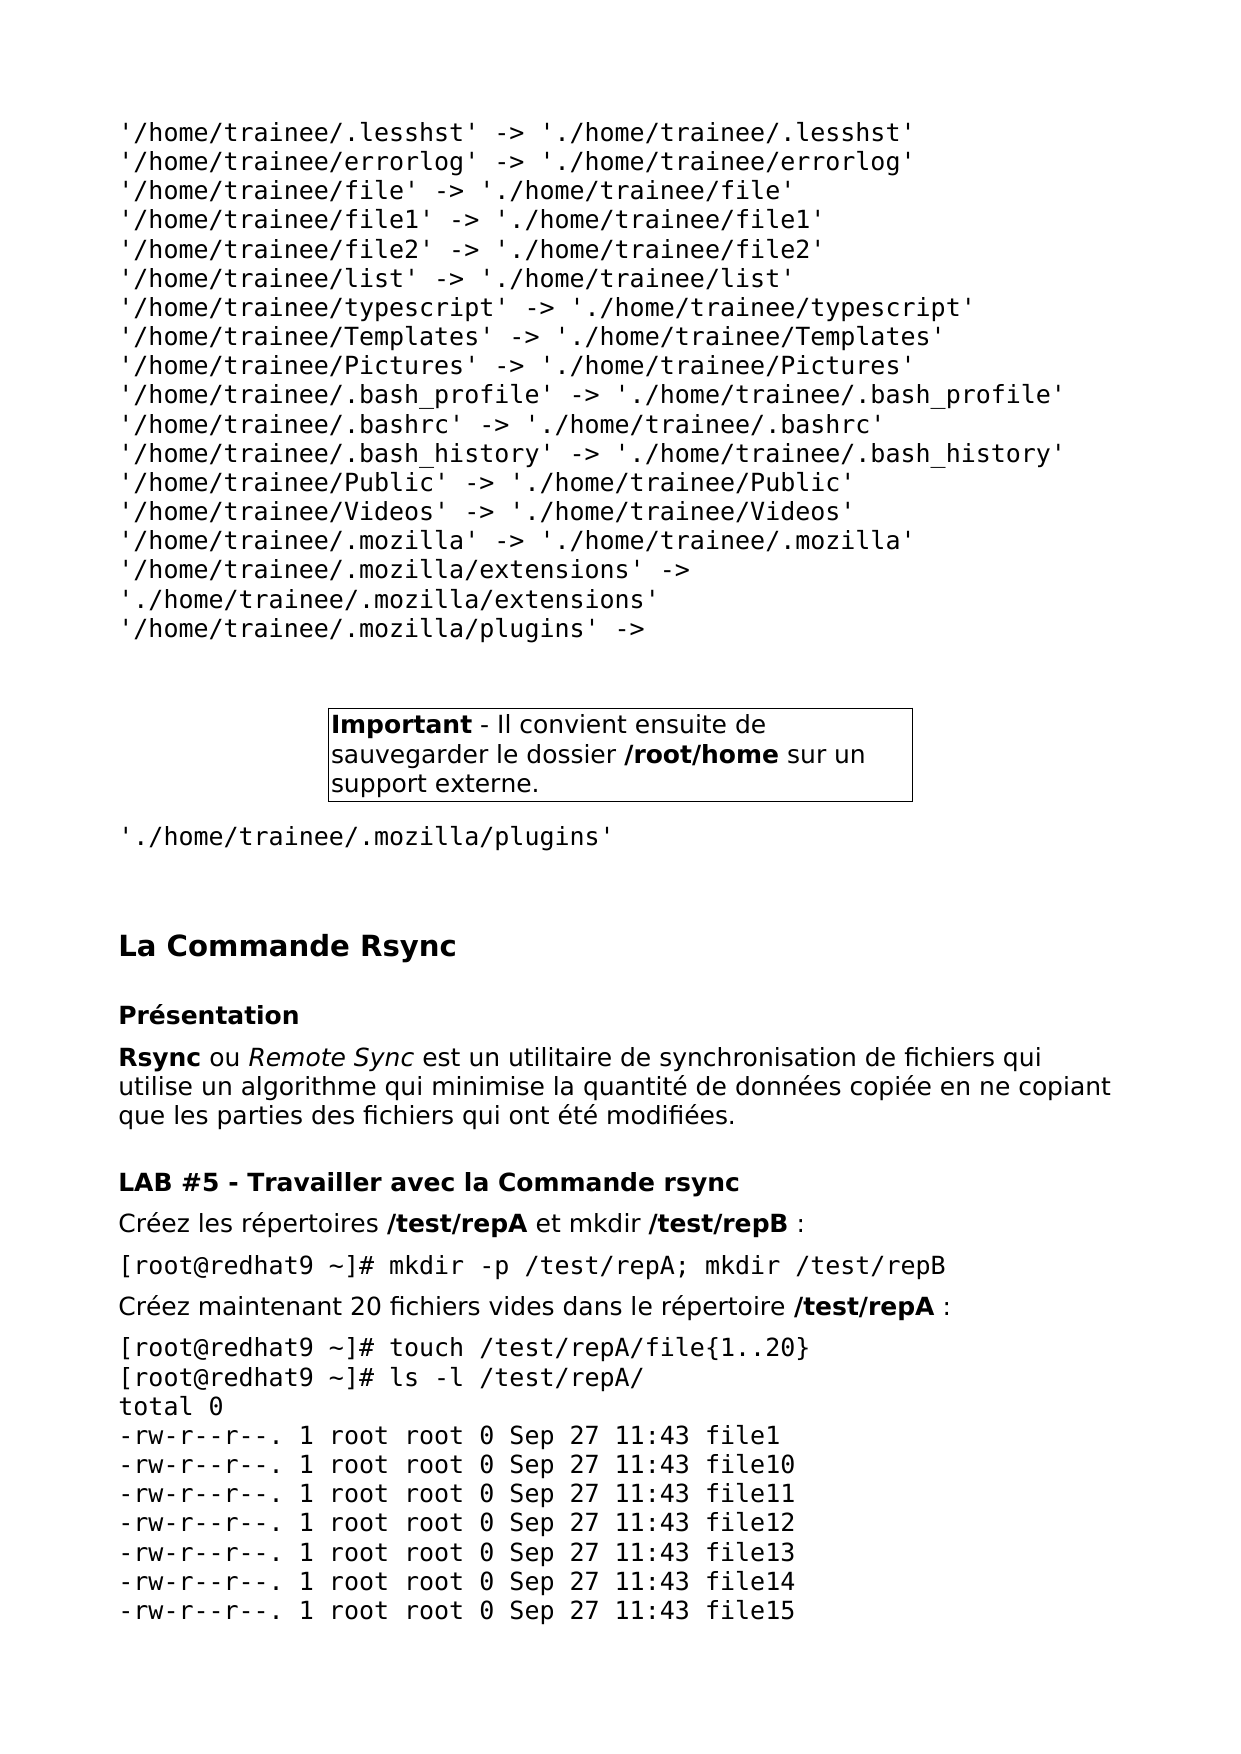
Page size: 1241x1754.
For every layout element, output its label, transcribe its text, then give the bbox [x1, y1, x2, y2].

text [root@redhat9 ~]# mkdir -p /test/repA; mkdir /test/repB [118, 1251, 1122, 1280]
text Créez maintenant 20 fichiers vides dans le répertoire /test/repA : [118, 1292, 1122, 1321]
text Rsync ou Remote Sync est un utilitaire de synchronisation de fichiers qui utilise un algorithme qui minimise la quantité de données copiée en ne copiant que les parties des fichiers qui ont été modifiées. [118, 1043, 1122, 1130]
table_header Important - Il convient ensuite de sauvegarder le dossier /root/home sur un support externe. [329, 709, 912, 801]
text '/home/trainee/.lesshst' -> './home/trainee/.lesshst' '/home/trainee/errorlog' -> './home/trainee/errorlog' '/home/trainee/file' -> './home/trainee/file' '/home/trainee/file1' -> './home/trainee/file1' '/home/trainee/file2' -> './home/trainee/file2' '/home/trainee/list' -> './home/trainee/list' '/home/trainee/typescript' -> './home/trainee/typescript' '/home/trainee/Templates' -> './home/trainee/Templates' '/home/trainee/Pictures' -> './home/trainee/Pictures' '/home/trainee/.bash_profile' -> './home/trainee/.bash_profile' '/home/trainee/.bashrc' -> './home/trainee/.bashrc' '/home/trainee/.bash_history' -> './home/trainee/.bash_history' '/home/trainee/Public' -> './home/trainee/Public' '/home/trainee/Videos' -> './home/trainee/Videos' '/home/trainee/.mozilla' -> './home/trainee/.mozilla' '/home/trainee/.mozilla/extensions' -> './home/trainee/.mozilla/extensions' '/home/trainee/.mozilla/plugins' -> './home/trainee/.mozilla/plugins' [118, 118, 1122, 851]
text Créez les répertoires /test/repA et mkdir /test/repB : [118, 1209, 1122, 1238]
text [root@redhat9 ~]# touch /test/repA/file{1..20} [root@redhat9 ~]# ls -l /test/repA/ total 0 -rw-r--r--. 1 root root 0 Sep 27 11:43 file1 -rw-r--r--. 1 root root 0 Sep 27 11:43 file10 -rw-r--r--. 1 root root 0 Sep 27 11:43 file11 -rw-r--r--. 1 root root 0 Sep 27 11:43 file12 -rw-r--r--. 1 root root 0 Sep 27 11:43 file13 -rw-r--r--. 1 root root 0 Sep 27 11:43 file14 -rw-r--r--. 1 root root 0 Sep 27 11:43 file15 [118, 1334, 1122, 1625]
subtitle LAB #5 - Travailler avec la Commande rsync [118, 1168, 1122, 1197]
subtitle La Commande Rsync [118, 929, 1122, 963]
subtitle Présentation [118, 1001, 1122, 1030]
